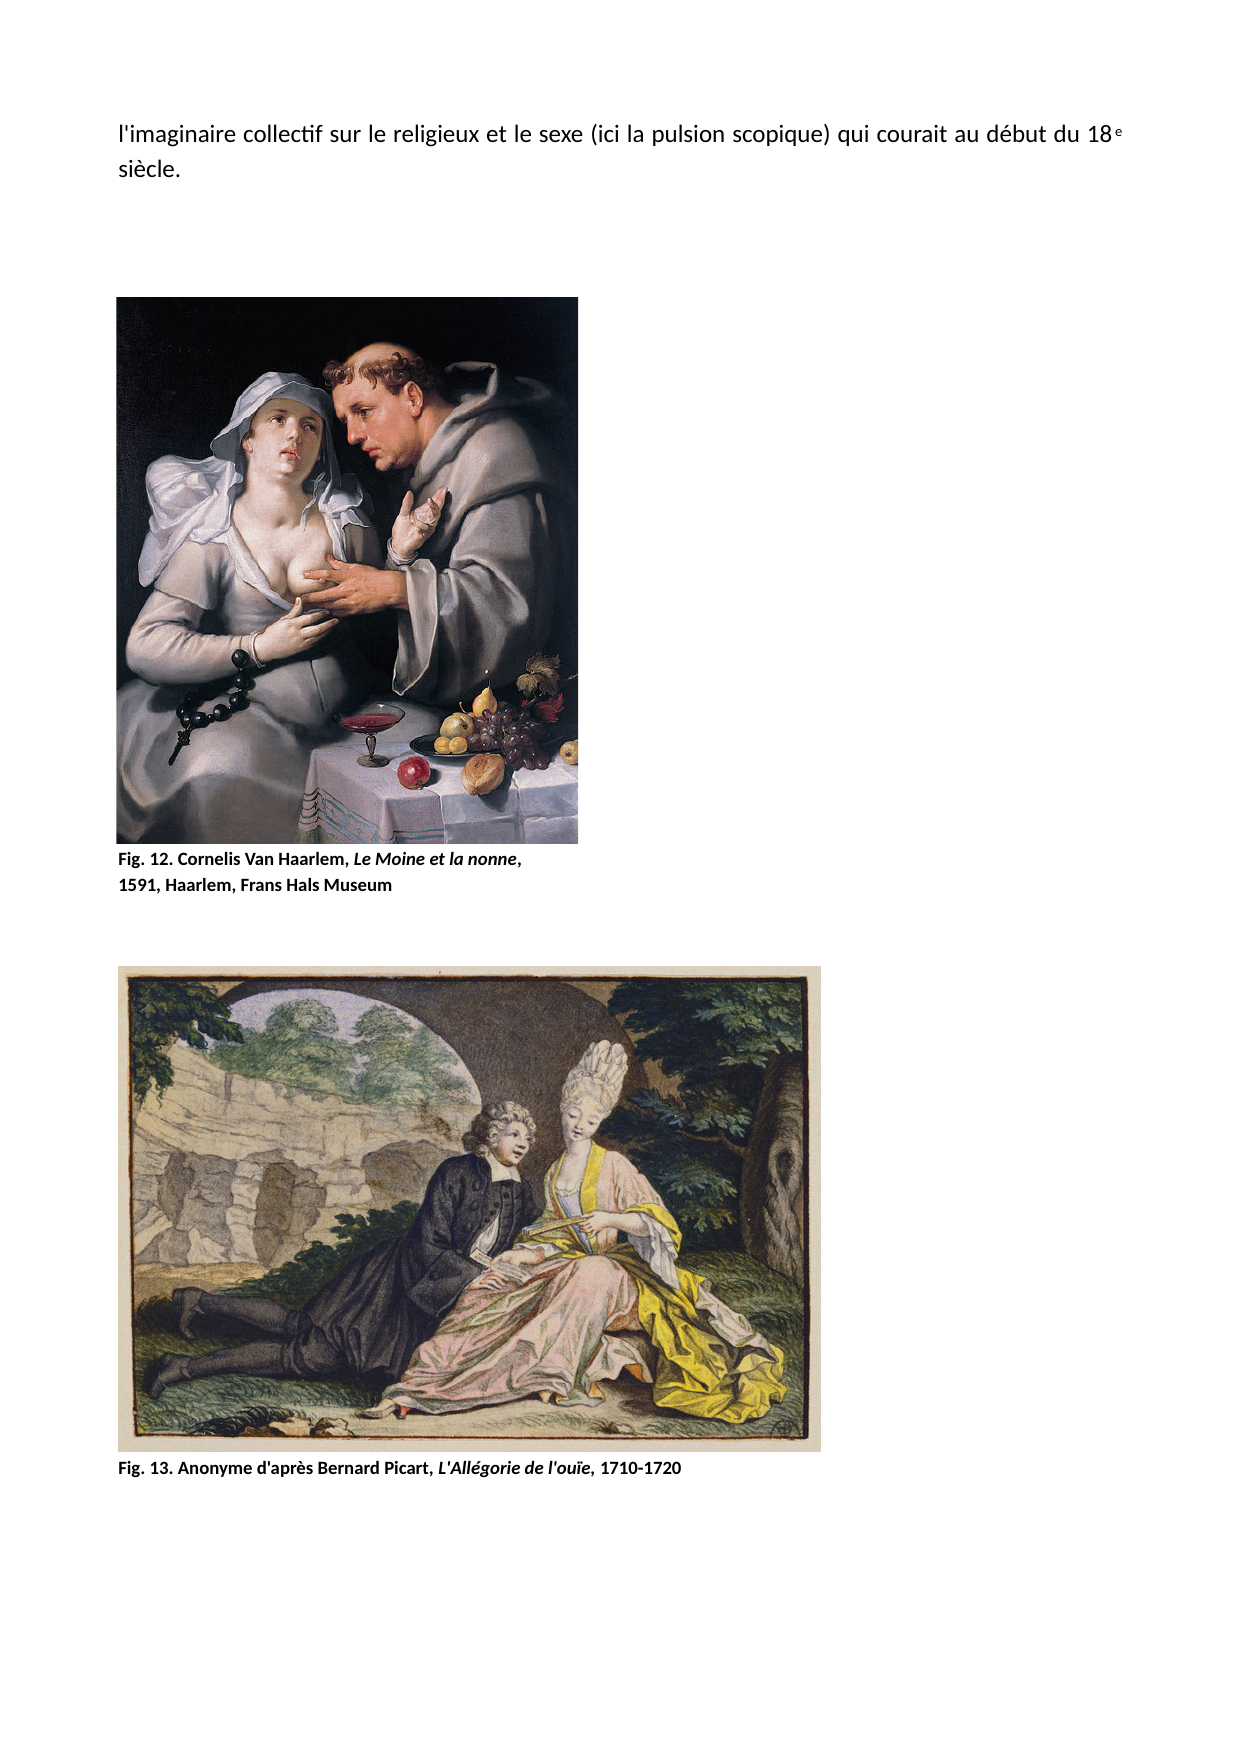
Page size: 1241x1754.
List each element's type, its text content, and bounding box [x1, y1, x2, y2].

text Fig. 13. Anonyme d'après Bernard Picart, L'Allégorie de l'ouïe, 1710-1720 [118, 1456, 1122, 1479]
text 1591, Haarlem, Frans Hals Museum [118, 873, 1122, 896]
picture [116, 297, 579, 844]
text Fig. 12. Cornelis Van Haarlem, Le Moine et la nonne, [118, 293, 1122, 870]
text l'imaginaire collectif sur le religieux et le sexe (ici la pulsion scopique) qui courait au début du 18e siècle. [118, 118, 1122, 184]
